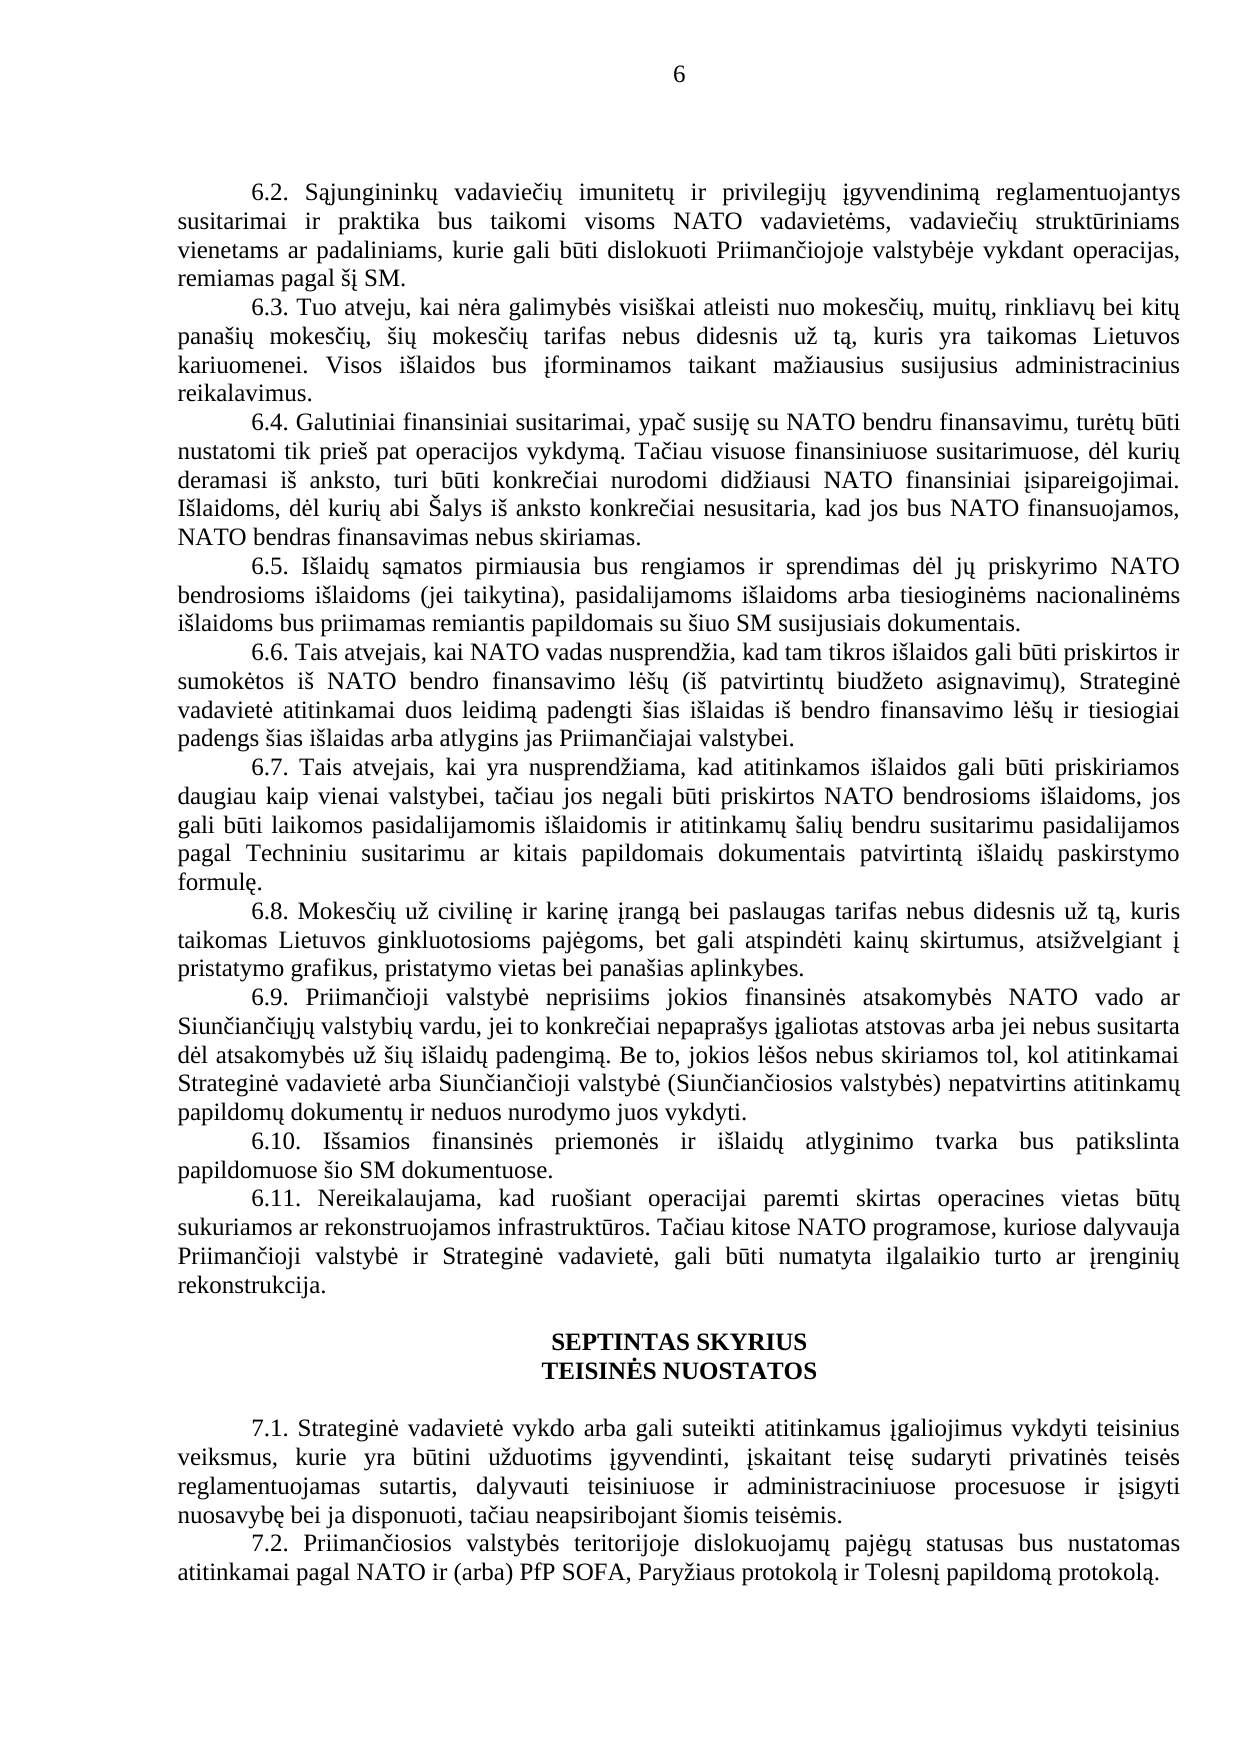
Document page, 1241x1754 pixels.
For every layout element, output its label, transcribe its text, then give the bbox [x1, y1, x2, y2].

text 6.6. Tais atvejais, kai NATO vadas nusprendžia, kad tam tikros išlaidos gali būti priskirtos ir sumokėtos iš NATO bendro finansavimo lėšų (iš patvirtintų biudžeto asignavimų), Strateginė vadavietė atitinkamai duos leidimą padengti šias išlaidas iš bendro finansavimo lėšų ir tiesiogiai padengs šias išlaidas arba atlygins jas Priimančiajai valstybei. [177, 637, 1181, 752]
text 7.2. Priimančiosios valstybės teritorijoje dislokuojamų pajėgų statusas bus nustatomas atitinkamai pagal NATO ir (arba) PfP SOFA, Paryžiaus protokolą ir Tolesnį papildomą protokolą. [177, 1528, 1181, 1586]
text 6.9. Priimančioji valstybė neprisiims jokios finansinės atsakomybės NATO vado ar Siunčiančiųjų valstybių vardu, jei to konkrečiai nepaprašys įgaliotas atstovas arba jei nebus susitarta dėl atsakomybės už šių išlaidų padengimą. Be to, jokios lėšos nebus skiriamos tol, kol atitinkamai Strateginė vadavietė arba Siunčiančioji valstybė (Siunčiančiosios valstybės) nepatvirtins atitinkamų papildomų dokumentų ir neduos nurodymo juos vykdyti. [177, 982, 1181, 1126]
text TEISINĖS NUOSTATOS [177, 1356, 1181, 1385]
text 6.10. Išsamios finansinės priemonės ir išlaidų atlyginimo tvarka bus patikslinta papildomuose šio SM dokumentuose. [177, 1126, 1181, 1183]
text SEPTINTAS SKYRIUS [177, 1327, 1181, 1356]
text 6.5. Išlaidų sąmatos pirmiausia bus rengiamos ir sprendimas dėl jų priskyrimo NATO bendrosioms išlaidoms (jei taikytina), pasidalijamoms išlaidoms arba tiesioginėms nacionalinėms išlaidoms bus priimamas remiantis papildomais su šiuo SM susijusiais dokumentais. [177, 551, 1181, 637]
text 6.3. Tuo atveju, kai nėra galimybės visiškai atleisti nuo mokesčių, muitų, rinkliavų bei kitų panašių mokesčių, šių mokesčių tarifas nebus didesnis už tą, kuris yra taikomas Lietuvos kariuomenei. Visos išlaidos bus įforminamos taikant mažiausius susijusius administracinius reikalavimus. [177, 292, 1181, 407]
text 6.8. Mokesčių už civilinę ir karinę įrangą bei paslaugas tarifas nebus didesnis už tą, kuris taikomas Lietuvos ginkluotosioms pajėgoms, bet gali atspindėti kainų skirtumus, atsižvelgiant į pristatymo grafikus, pristatymo vietas bei panašias aplinkybes. [177, 896, 1181, 982]
text 6.7. Tais atvejais, kai yra nusprendžiama, kad atitinkamos išlaidos gali būti priskiriamos daugiau kaip vienai valstybei, tačiau jos negali būti priskirtos NATO bendrosioms išlaidoms, jos gali būti laikomos pasidalijamomis išlaidomis ir atitinkamų šalių bendru susitarimu pasidalijamos pagal Techniniu susitarimu ar kitais papildomais dokumentais patvirtintą išlaidų paskirstymo formulę. [177, 752, 1181, 896]
text 7.1. Strateginė vadavietė vykdo arba gali suteikti atitinkamus įgaliojimus vykdyti teisinius veiksmus, kurie yra būtini užduotims įgyvendinti, įskaitant teisę sudaryti privatinės teisės reglamentuojamas sutartis, dalyvauti teisiniuose ir administraciniuose procesuose ir įsigyti nuosavybę bei ja disponuoti, tačiau neapsiribojant šiomis teisėmis. [177, 1413, 1181, 1528]
text 6.2. Sąjungininkų vadaviečių imunitetų ir privilegijų įgyvendinimą reglamentuojantys susitarimai ir praktika bus taikomi visoms NATO vadavietėms, vadaviečių struktūriniams vienetams ar padaliniams, kurie gali būti dislokuoti Priimančiojoje valstybėje vykdant operacijas, remiamas pagal šį SM. [177, 177, 1181, 292]
text 6.11. Nereikalaujama, kad ruošiant operacijai paremti skirtas operacines vietas būtų sukuriamos ar rekonstruojamos infrastruktūros. Tačiau kitose NATO programose, kuriose dalyvauja Priimančioji valstybė ir Strateginė vadavietė, gali būti numatyta ilgalaikio turto ar įrenginių rekonstrukcija. [177, 1183, 1181, 1298]
text 6.4. Galutiniai finansiniai susitarimai, ypač susiję su NATO bendru finansavimu, turėtų būti nustatomi tik prieš pat operacijos vykdymą. Tačiau visuose finansiniuose susitarimuose, dėl kurių deramasi iš anksto, turi būti konkrečiai nurodomi didžiausi NATO finansiniai įsipareigojimai. Išlaidoms, dėl kurių abi Šalys iš anksto konkrečiai nesusitaria, kad jos bus NATO finansuojamos, NATO bendras finansavimas nebus skiriamas. [177, 407, 1181, 551]
